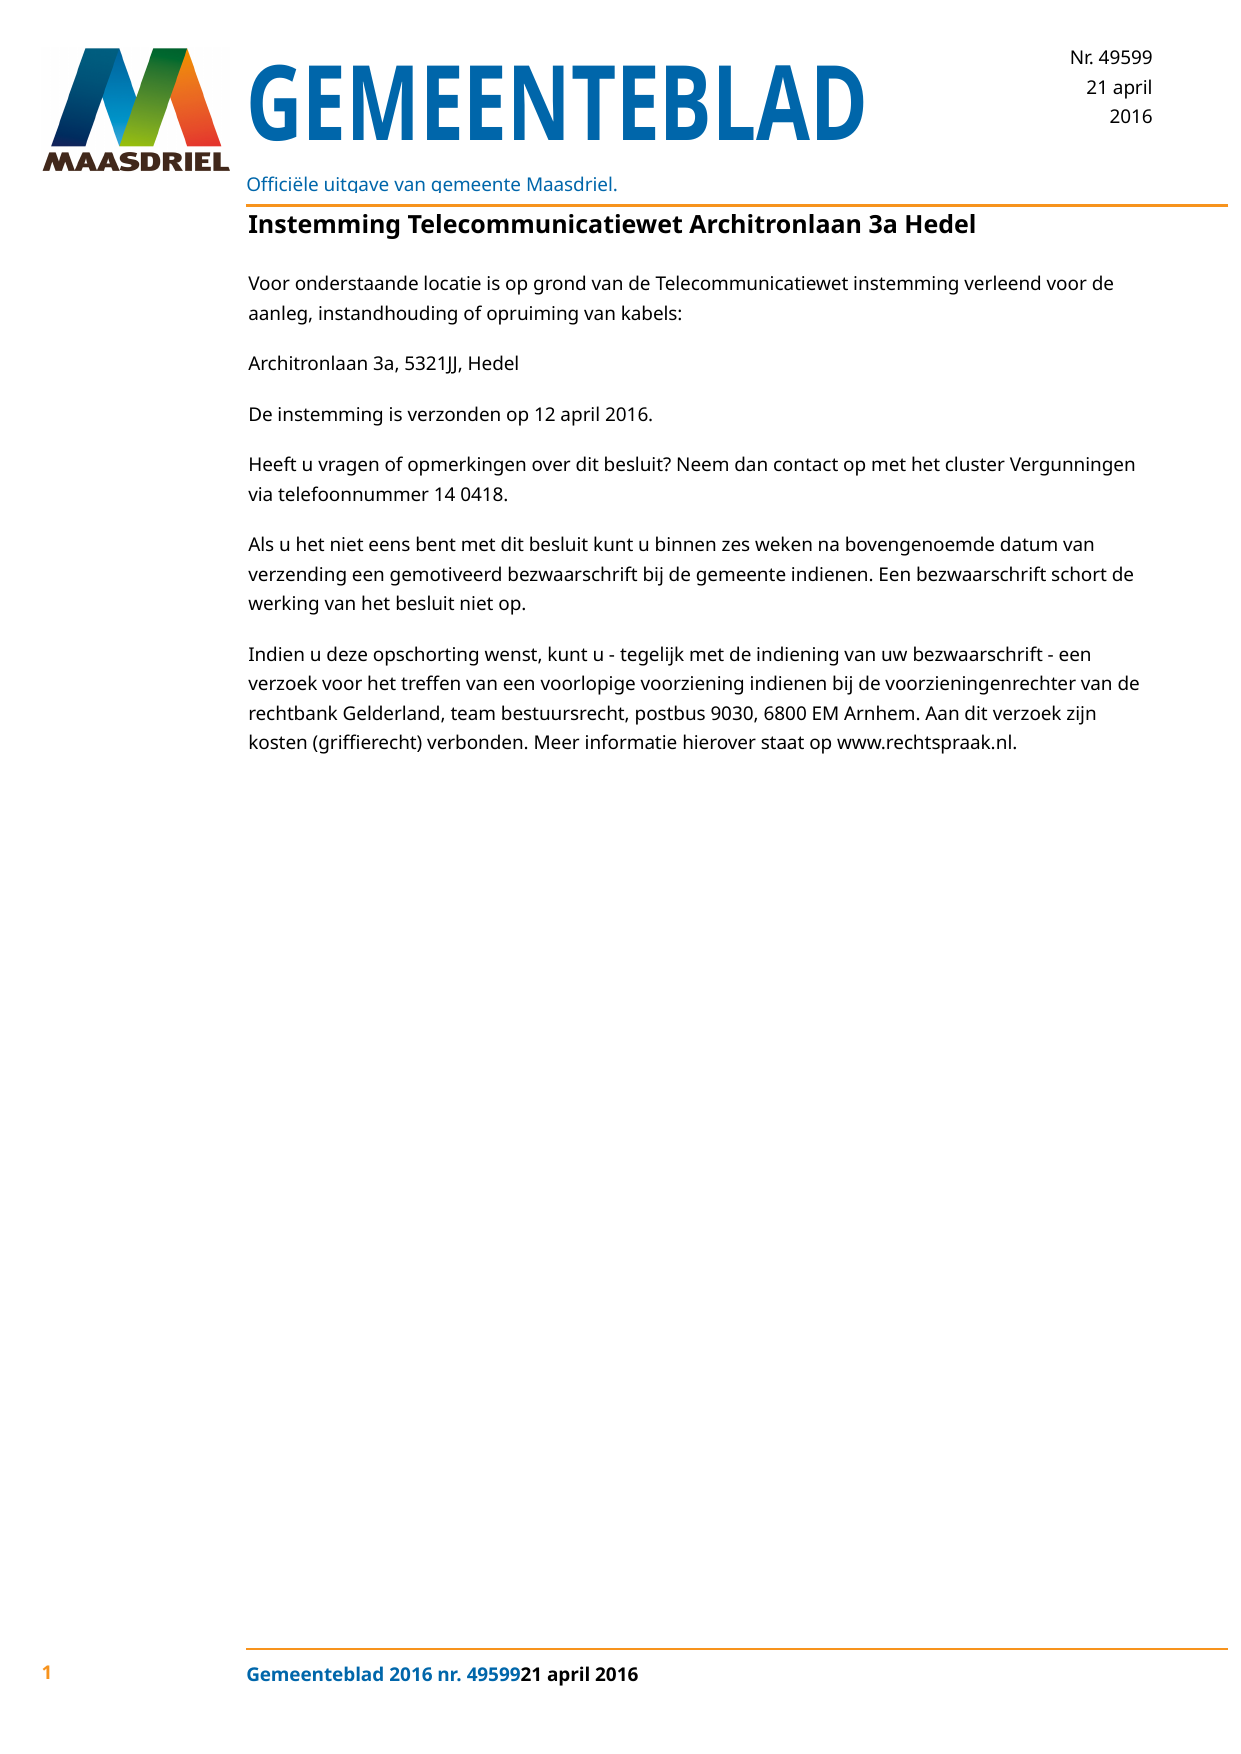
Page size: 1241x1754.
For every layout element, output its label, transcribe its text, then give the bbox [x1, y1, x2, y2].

picture [41, 47, 231, 172]
text Voor onderstaande locatie is op grond van de Telecommunicatiewet instemming verleend voor de aanleg, instandhouding of opruiming van kabels: [248, 270, 1152, 326]
text Als u het niet eens bent met dit besluit kunt u binnen zes weken na bovengenoemde datum van verzending een gemotiveerd bezwaarschrift bij de gemeente indienen. Een bezwaarschrift schort de werking van het besluit niet op. [248, 531, 1152, 616]
text De instemming is verzonden op 12 april 2016. [248, 401, 1152, 426]
text Architronlaan 3a, 5321JJ, Hedel [248, 350, 1152, 376]
text Heeft u vragen of opmerkingen over dit besluit? Neem dan contact op met het cluster Vergunningen via telefoonnummer 14 0418. [248, 451, 1152, 506]
text Instemming Telecommunicatiewet Architronlaan 3a Hedel [248, 207, 1152, 241]
text Indien u deze opschorting wenst, kunt u - tegelijk met de indiening van uw bezwaarschrift - een verzoek voor het treffen van een voorlopige voorziening indienen bij de voorzieningenrechter van de rechtbank Gelderland, team bestuursrecht, postbus 9030, 6800 EM Arnhem. Aan dit verzoek zijn kosten (griffierecht) verbonden. Meer informatie hierover staat op www.rechtspraak.nl. [248, 641, 1152, 755]
